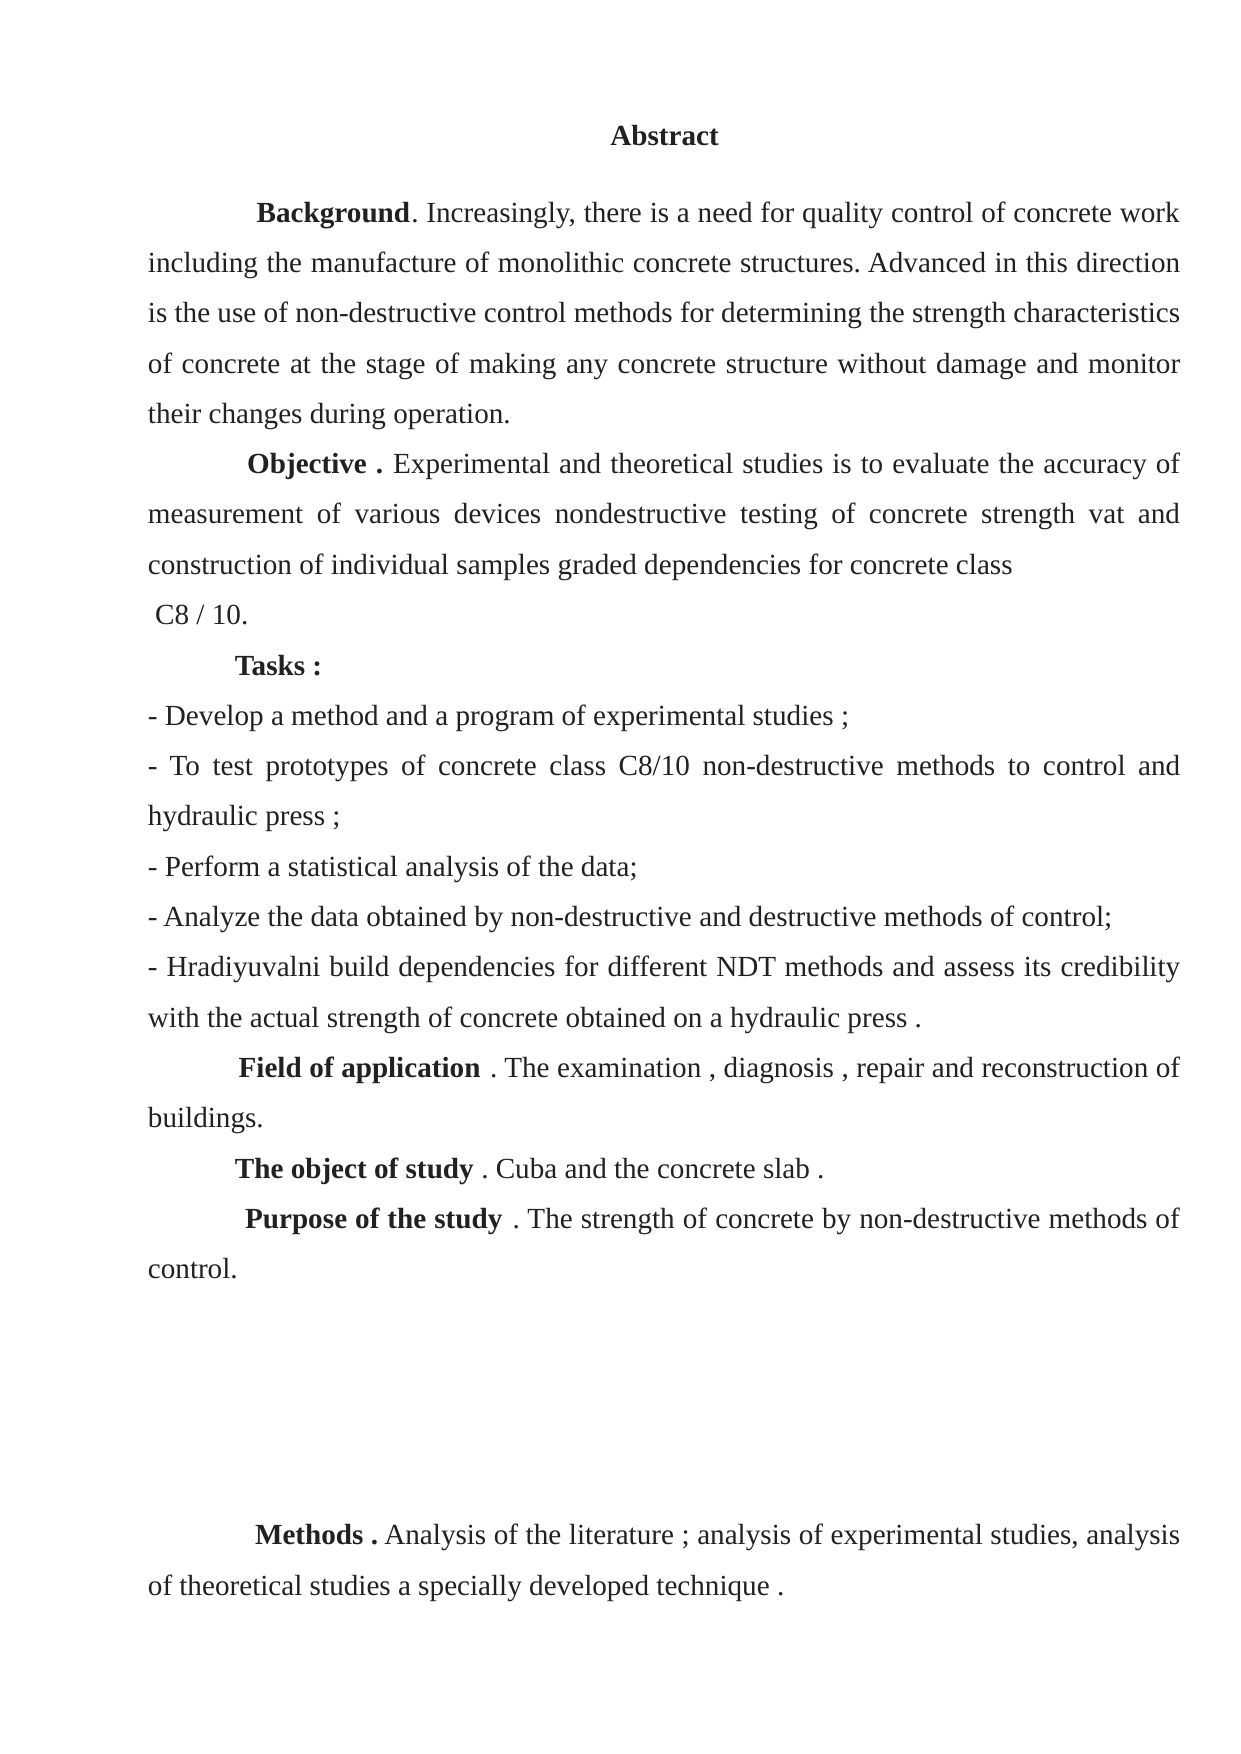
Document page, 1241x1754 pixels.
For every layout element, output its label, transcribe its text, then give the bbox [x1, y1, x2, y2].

text - Analyze the data obtained by non-destructive and destructive methods of control; [148, 899, 1181, 933]
text - Perform a statistical analysis of the data; [148, 849, 1181, 882]
text - Hradiyuvalni build dependencies for different NDT methods and assess its credibility with the actual strength of concrete obtained on a hydraulic press . [148, 949, 1181, 1033]
text Purpose of the study . The strength of concrete by non-destructive methods of control. [148, 1201, 1181, 1285]
text The object of study . Cuba and the concrete slab . [148, 1151, 1181, 1184]
text Objective . Experimental and theoretical studies is to evaluate the accuracy of measurement of various devices nondestructive testing of concrete strength vat and construction of individual samples graded dependencies for concrete class [148, 446, 1181, 581]
text Methods . Analysis of the literature ; analysis of experimental studies, analysis of theoretical studies a specially developed technique . [148, 1517, 1181, 1601]
text - Develop a method and a program of experimental studies ; [148, 698, 1181, 731]
text C8 / 10. [148, 597, 1181, 631]
text Background. Increasingly, there is a need for quality control of concrete work including the manufacture of monolithic concrete structures. Advanced in this direction is the use of non-destructive control methods for determining the strength characteristics of concrete at the stage of making any concrete structure without damage and monitor their changes during operation. [148, 195, 1181, 429]
text Field of application . The examination , diagnosis , repair and reconstruction of buildings. [148, 1050, 1181, 1134]
text Abstract [148, 118, 1181, 152]
text - To test prototypes of concrete class C8/10 non-destructive methods to control and hydraulic press ; [148, 748, 1181, 832]
text Tasks : [148, 648, 1181, 681]
